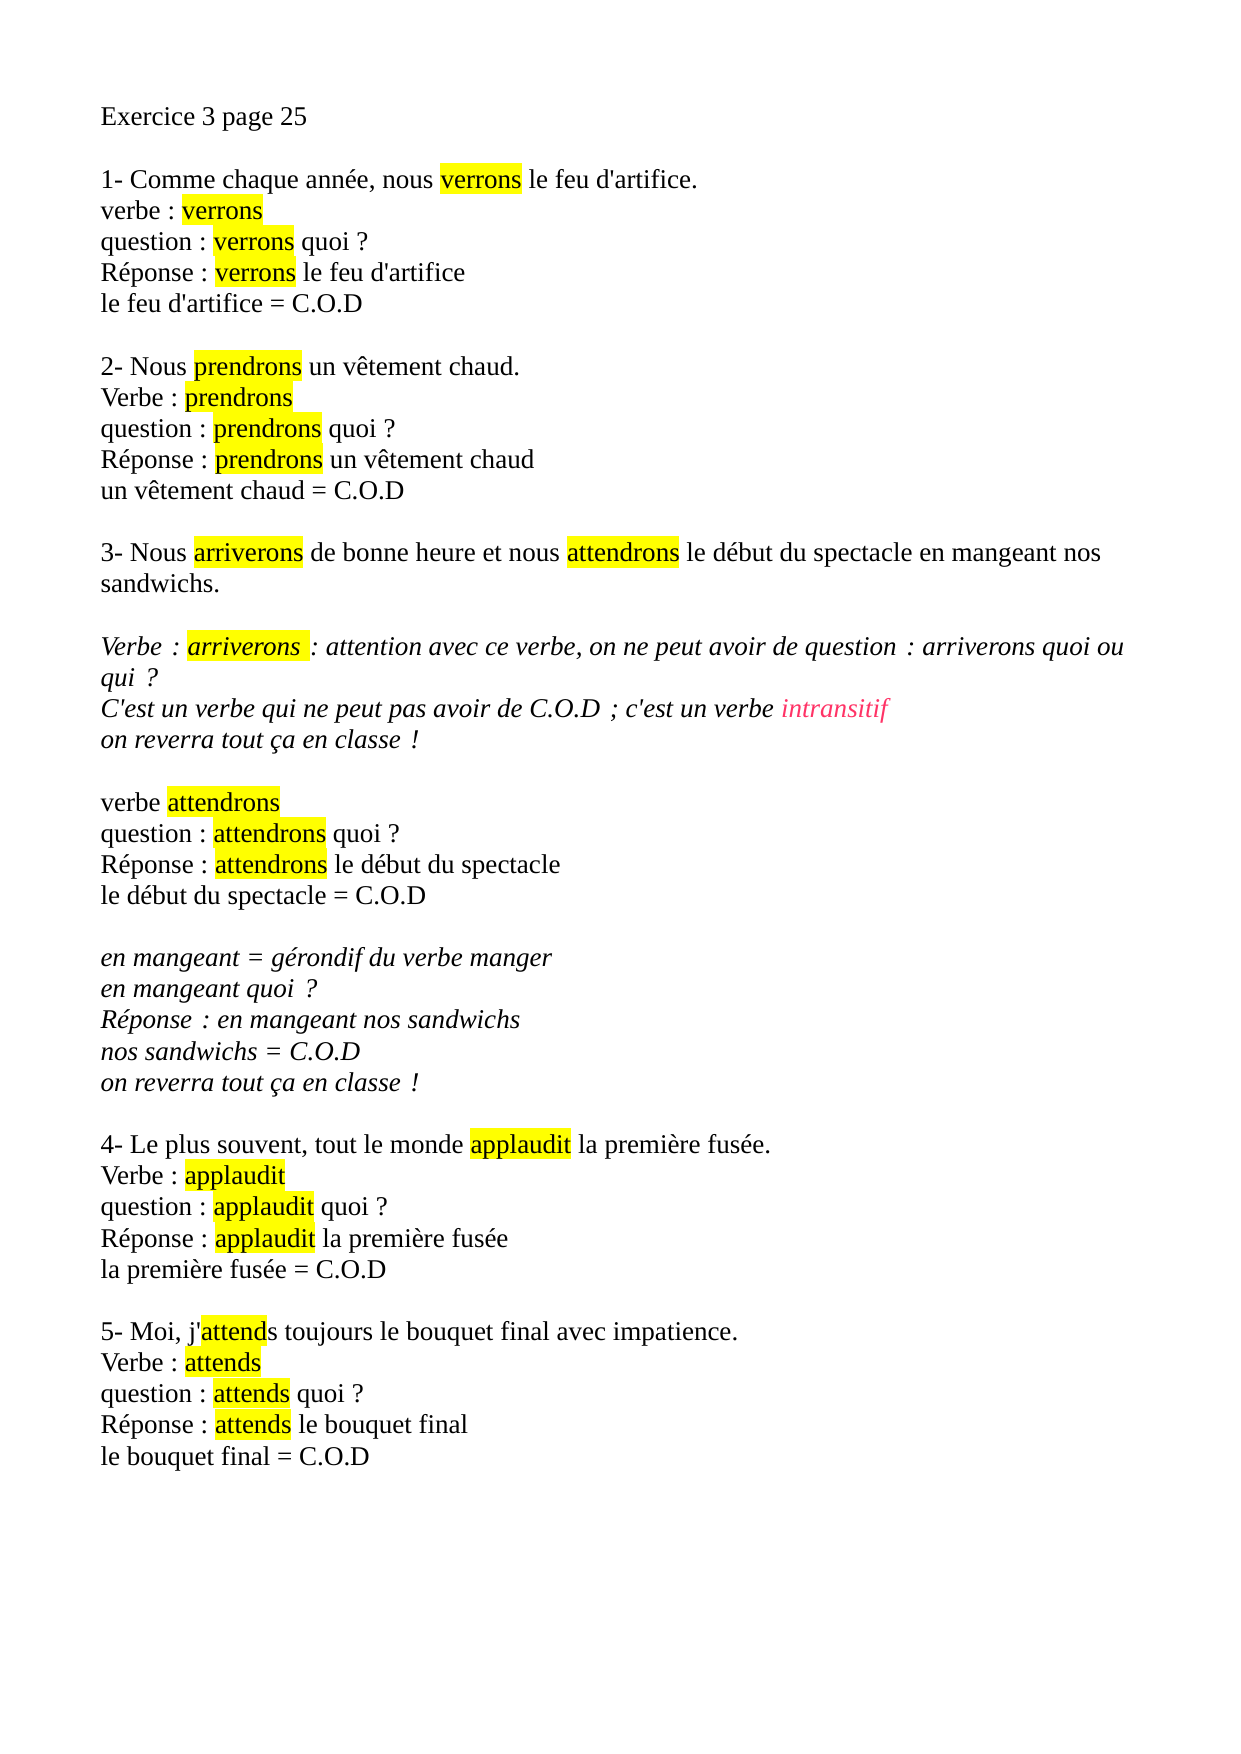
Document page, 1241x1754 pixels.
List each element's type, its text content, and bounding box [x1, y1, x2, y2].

text Verbe : prendrons [100, 381, 1140, 412]
text verbe : verrons [100, 194, 1140, 225]
text 5- Moi, j'attends toujours le bouquet final avec impatience. [100, 1315, 1140, 1346]
text en mangeant = gérondif du verbe manger [100, 941, 1140, 972]
text 1- Comme chaque année, nous verrons le feu d'artifice. [100, 163, 1140, 194]
text on reverra tout ça en classe ! [100, 723, 1140, 754]
text un vêtement chaud = C.O.D [100, 474, 1140, 505]
text le bouquet final = C.O.D [100, 1440, 1140, 1471]
text Verbe : arriverons : attention avec ce verbe, on ne peut avoir de question : arriverons quoi ou qui ? [100, 630, 1140, 692]
text le début du spectacle = C.O.D [100, 879, 1140, 910]
text Réponse : attends le bouquet final [100, 1408, 1140, 1440]
text question : verrons quoi ? [100, 225, 1140, 256]
text C'est un verbe qui ne peut pas avoir de C.O.D ; c'est un verbe intransitif [100, 692, 1140, 723]
text 3- Nous arriverons de bonne heure et nous attendrons le début du spectacle en mangeant nos sandwichs. [100, 536, 1140, 599]
text Réponse : verrons le feu d'artifice [100, 256, 1140, 287]
text Réponse : prendrons un vêtement chaud [100, 443, 1140, 474]
text question : attendrons quoi ? [100, 817, 1140, 848]
text Verbe : applaudit [100, 1159, 1140, 1191]
text on reverra tout ça en classe ! [100, 1066, 1140, 1097]
text le feu d'artifice = C.O.D [100, 287, 1140, 318]
text la première fusée = C.O.D [100, 1253, 1140, 1284]
text Exercice 3 page 25 [100, 100, 1140, 132]
text 2- Nous prendrons un vêtement chaud. [100, 349, 1140, 381]
text Réponse : applaudit la première fusée [100, 1222, 1140, 1253]
text 4- Le plus souvent, tout le monde applaudit la première fusée. [100, 1128, 1140, 1159]
text question : attends quoi ? [100, 1377, 1140, 1408]
text question : applaudit quoi ? [100, 1191, 1140, 1222]
text verbe attendrons [100, 786, 1140, 817]
text nos sandwichs = C.O.D [100, 1035, 1140, 1066]
text en mangeant quoi ? [100, 972, 1140, 1004]
text question : prendrons quoi ? [100, 412, 1140, 443]
text Réponse : attendrons le début du spectacle [100, 848, 1140, 879]
text Réponse : en mangeant nos sandwichs [100, 1004, 1140, 1035]
text Verbe : attends [100, 1346, 1140, 1377]
